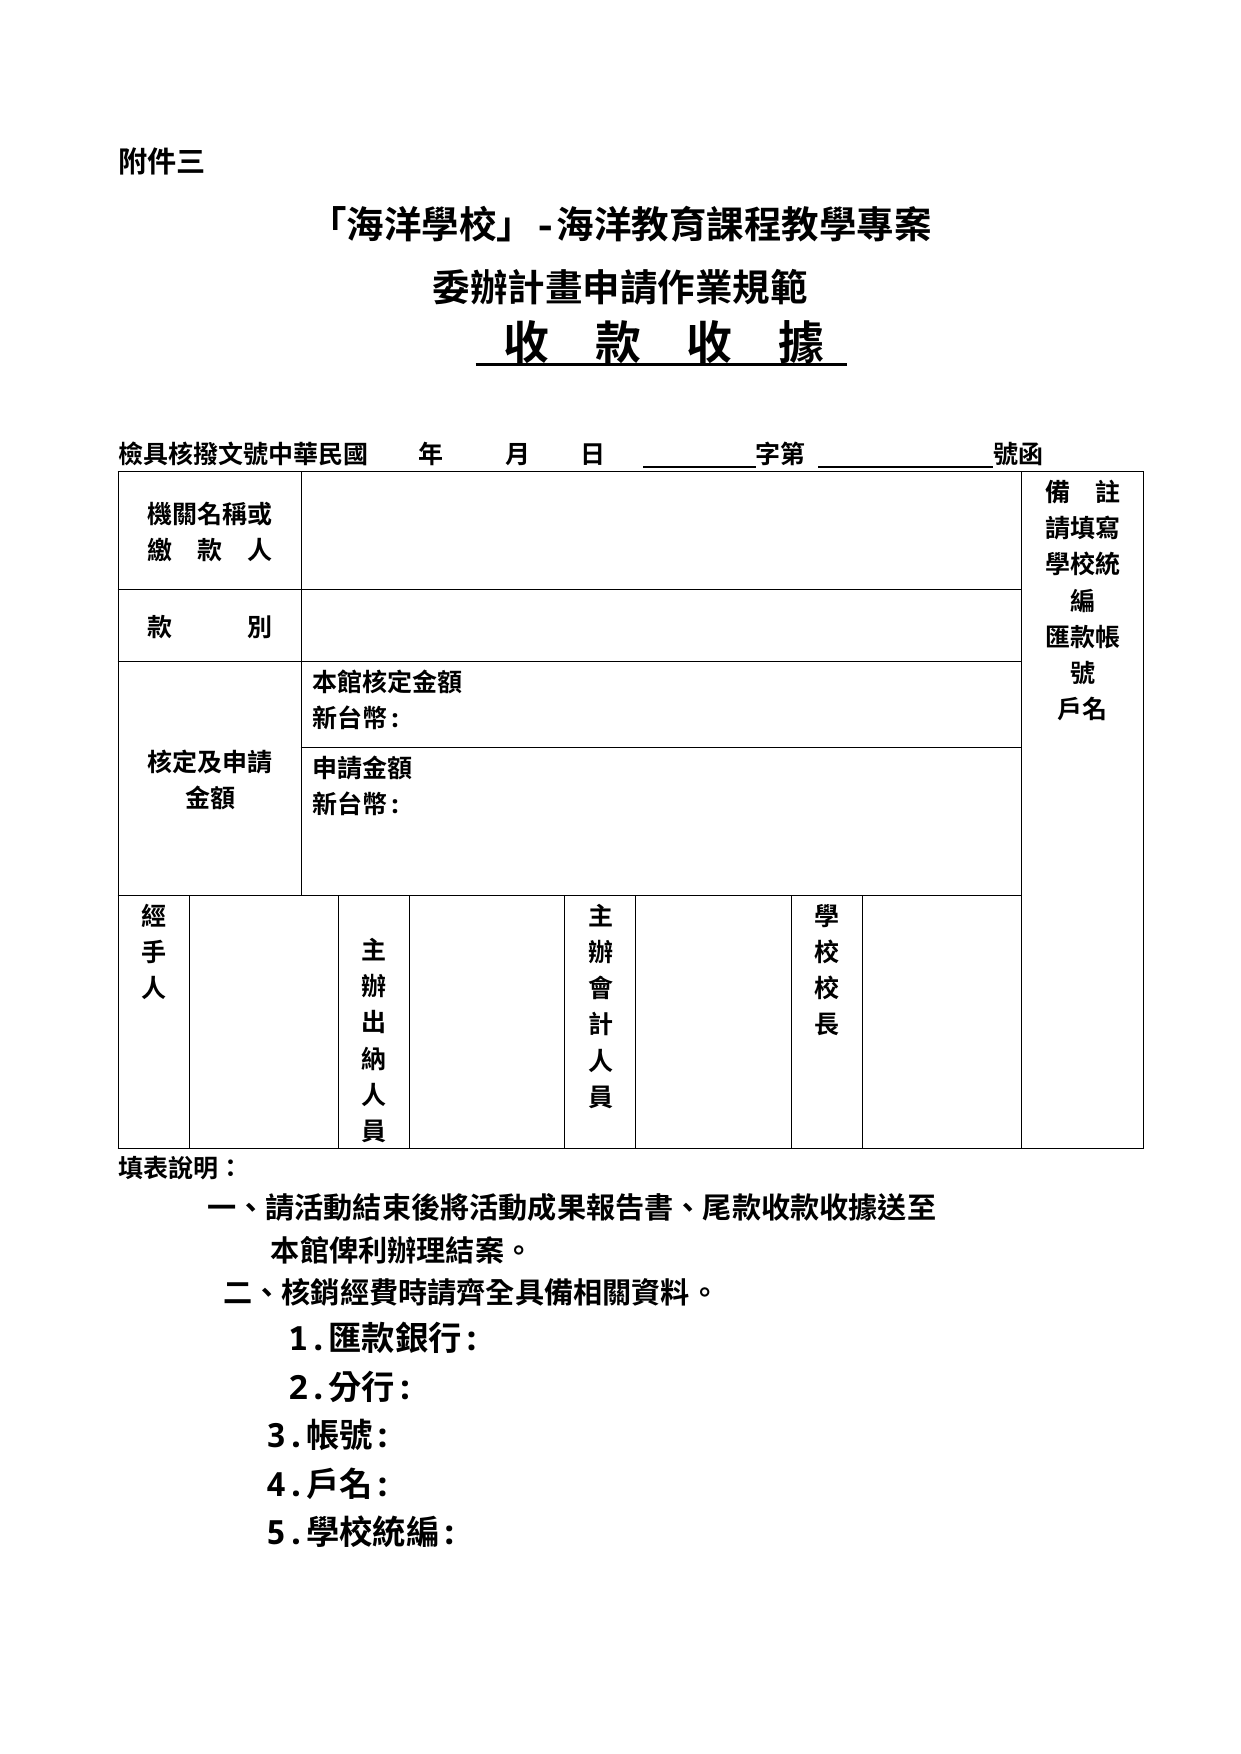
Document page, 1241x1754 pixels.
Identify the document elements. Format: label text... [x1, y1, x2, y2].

text 4.戶名: [266, 1457, 1122, 1506]
table_cell 主辦會計人員 [565, 896, 635, 1148]
table_cell [863, 896, 1021, 1148]
text 本館俾利辦理結案。 [218, 1227, 1122, 1270]
table_header 備 註 請填寫學校統編 匯款帳號 戶名 [1022, 472, 1143, 1148]
text 3.帳號: [266, 1409, 1122, 1457]
text 二、核銷經費時請齊全具備相關資料。 [118, 1270, 1122, 1312]
text 1.匯款銀行: [168, 1312, 1122, 1361]
table_cell 經 手 人 [119, 896, 189, 1148]
table_cell [302, 590, 1021, 661]
text 2.分行: [168, 1361, 1122, 1409]
table_cell 核定及申請 金額 [119, 662, 301, 895]
table_cell [190, 896, 338, 1148]
text 收 款 收 據 [118, 306, 1122, 373]
table_cell 主辦出納人員 [339, 896, 409, 1148]
table_cell 學 校 校 長 [792, 896, 862, 1148]
text 填表說明： [118, 1149, 1122, 1185]
text 一、請活動結束後將活動成果報告書、尾款收款收據送至 [207, 1185, 1122, 1227]
table_cell 申請金額 新台幣: [302, 748, 1021, 895]
table_cell 款 別 [119, 590, 301, 661]
text 5.學校統編: [266, 1506, 1122, 1554]
table_header [302, 472, 1021, 589]
table_cell [410, 896, 564, 1148]
table_header 機關名稱或 繳 款 人 [119, 472, 301, 589]
text 「海洋學校」-海洋教育課程教學專案 [118, 181, 1122, 243]
text 委辦計畫申請作業規範 [118, 243, 1122, 306]
text 檢具核撥文號中華民國 年 月 日 字第 號函 [118, 435, 1122, 471]
table_cell 本館核定金額 新台幣: [302, 662, 1021, 747]
text 附件三 [118, 139, 1122, 181]
table_cell [636, 896, 791, 1148]
